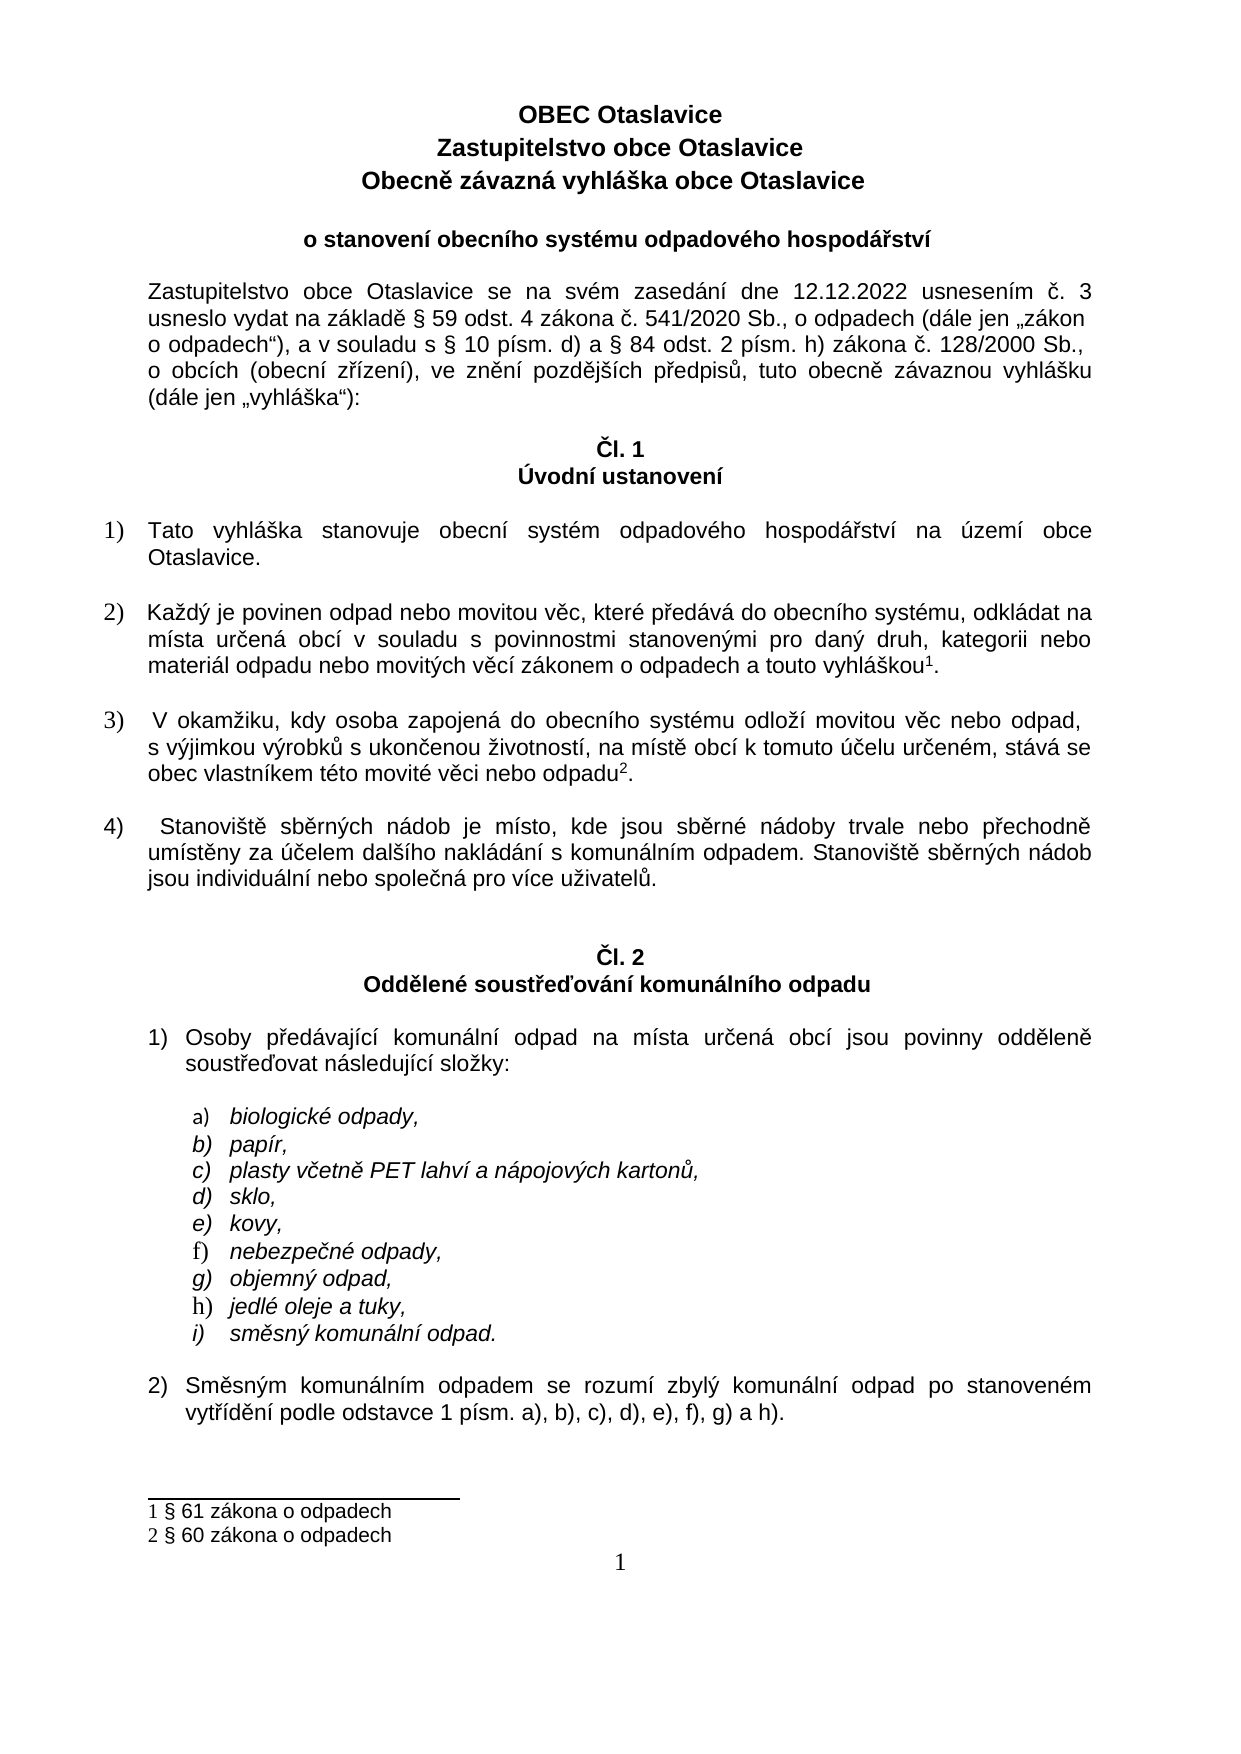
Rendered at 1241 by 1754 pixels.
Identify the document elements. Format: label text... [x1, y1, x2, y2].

list V okamžiku, kdy osoba zapojená do obecního systému odloží movitou věc nebo odpad, s výjimkou výrobků s ukončenou životností, na místě obcí k tomuto účelu určeném, stává se obec vlastníkem této movité věci nebo odpadu. [103, 705, 1092, 786]
list § 60 zákona o odpadech [148, 1523, 1092, 1547]
text OBEC Otaslavice [148, 100, 1092, 129]
list kovy, [192, 1209, 1092, 1236]
list Osoby předávající komunální odpad na místa určená obcí jsou povinny odděleně soustřeďovat následující složky: [148, 1023, 1092, 1076]
list nebezpečné odpady, [192, 1236, 1092, 1265]
list jedlé oleje a tuky, [192, 1291, 1092, 1320]
text Čl. 1 [148, 436, 1092, 463]
list Směsným komunálním odpadem se rozumí zbylý komunální odpad po stanoveném vytřídění podle odstavce 1 písm. a), b), c), d), e), f), g) a h). [148, 1372, 1092, 1425]
list biologické odpady, [192, 1102, 1092, 1131]
list § 61 zákona o odpadech [148, 1499, 1092, 1523]
text Čl. 2 [148, 944, 1092, 971]
list Stanoviště sběrných nádob je místo, kde jsou sběrné nádoby trvale nebo přechodně umístěny za účelem dalšího nakládání s komunálním odpadem. Stanoviště sběrných nádob jsou individuální nebo společná pro více uživatelů. [103, 813, 1092, 892]
list Tato vyhláška stanovuje obecní systém odpadového hospodářství na území obce Otaslavice. [103, 516, 1092, 571]
list směsný komunální odpad. [192, 1320, 1092, 1346]
text Obecně závazná vyhláška obce Otaslavice [148, 166, 1092, 195]
text o stanovení obecního systému odpadového hospodářství [148, 226, 1092, 252]
text Zastupitelstvo obce Otaslavice [148, 133, 1092, 162]
text Oddělené soustřeďování komunálního odpadu [148, 971, 1092, 997]
list Každý je povinen odpad nebo movitou věc, které předává do obecního systému, odkládat na místa určená obcí v souladu s povinnostmi stanovenými pro daný druh, kategorii nebo materiál odpadu nebo movitých věcí zákonem o odpadech a touto vyhláškou. [103, 597, 1092, 678]
subtitle Úvodní ustanovení [148, 463, 1092, 489]
list papír, [192, 1131, 1092, 1157]
list objemný odpad, [192, 1265, 1092, 1291]
list sklo, [192, 1183, 1092, 1209]
list plasty včetně PET lahví a nápojových kartonů, [192, 1157, 1092, 1183]
text Zastupitelstvo obce Otaslavice se na svém zasedání dne 12.12.2022 usnesením č. 3 usneslo vydat na základě § 59 odst. 4 zákona č. 541/2020 Sb., o odpadech (dále jen „zákon o odpadech“), a v souladu s § 10 písm. d) a § 84 odst. 2 písm. h) zákona č. 128/2000 Sb., o obcích (obecní zřízení), ve znění pozdějších předpisů, tuto obecně závaznou vyhlášku (dále jen „vyhláška“): [148, 278, 1092, 410]
